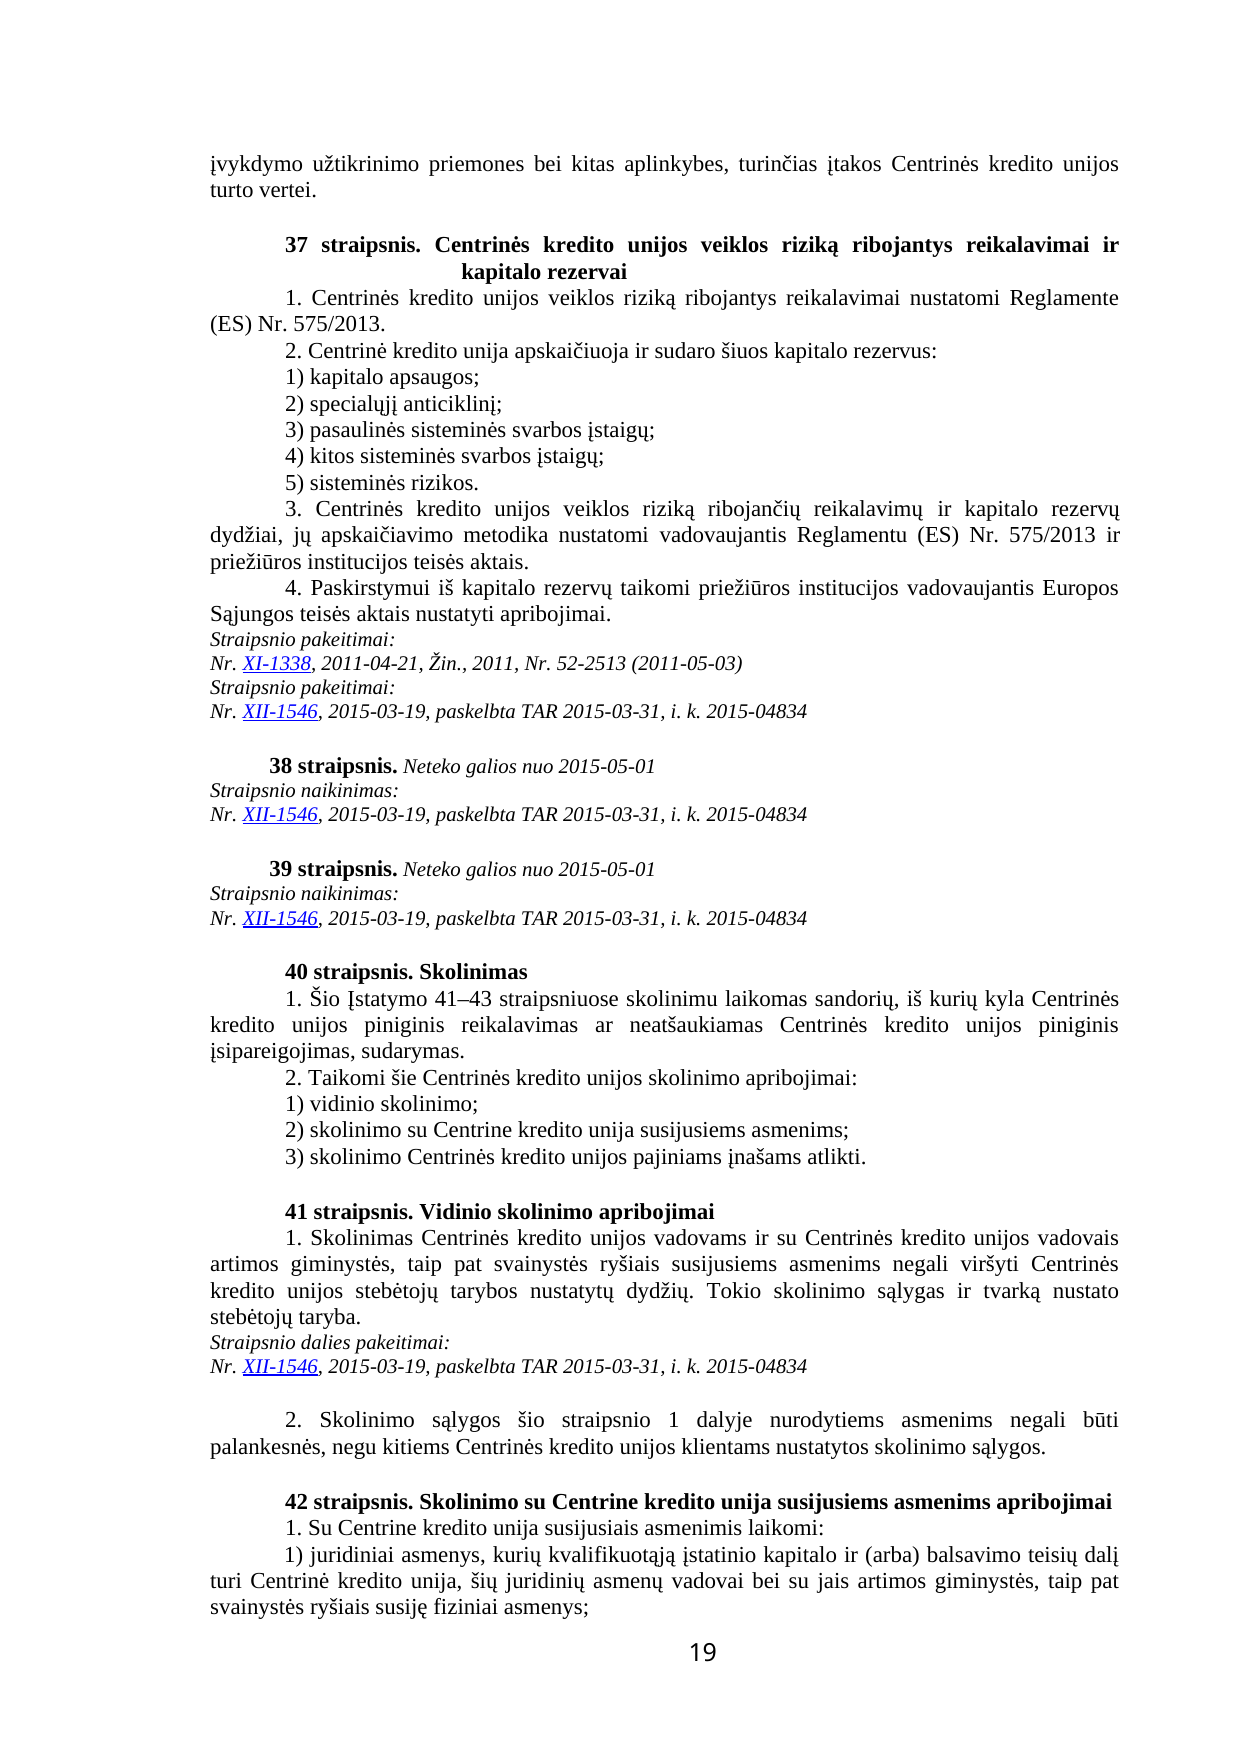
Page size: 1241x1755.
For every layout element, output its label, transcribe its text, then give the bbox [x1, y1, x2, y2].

text 1. Šio Įstatymo 41–43 straipsniuose skolinimu laikomas sandorių, iš kurių kyla Centrinės kredito unijos piniginis reikalavimas ar neatšaukiamas Centrinės kredito unijos piniginis įsipareigojimas, sudarymas. [210, 984, 1120, 1064]
text 3. Centrinės kredito unijos veiklos riziką ribojančių reikalavimų ir kapitalo rezervų dydžiai, jų apskaičiavimo metodika nustatomi vadovaujantis Reglamentu (ES) Nr. 575/2013 ir priežiūros institucijos teisės aktais. [210, 495, 1120, 574]
text 1. Su Centrine kredito unija susijusiais asmenimis laikomi: [210, 1514, 1120, 1541]
text 40 straipsnis. Skolinimas [210, 958, 1120, 984]
text 4) kitos sisteminės svarbos įstaigų; [210, 442, 1120, 469]
text 4. Paskirstymui iš kapitalo rezervų taikomi priežiūros institucijos vadovaujantis Europos Sąjungos teisės aktais nustatyti apribojimai. [210, 574, 1120, 627]
text 3) pasaulinės sisteminės svarbos įstaigų; [210, 416, 1120, 442]
text įvykdymo užtikrinimo priemones bei kitas aplinkybes, turinčias įtakos Centrinės kredito unijos turto vertei. [210, 150, 1120, 203]
text 42 straipsnis. Skolinimo su Centrine kredito unija susijusiems asmenims apribojimai [285, 1488, 1120, 1514]
text 1) vidinio skolinimo; [210, 1090, 1120, 1116]
text Nr. XII-1546, 2015-03-19, paskelbta TAR 2015-03-31, i. k. 2015-04834 [210, 699, 1120, 723]
text 41 straipsnis. Vidinio skolinimo apribojimai [210, 1198, 1120, 1224]
text Straipsnio naikinimas: [210, 881, 1120, 905]
text Straipsnio pakeitimai: [210, 675, 1120, 699]
text 5) sisteminės rizikos. [210, 469, 1120, 495]
text 2) specialųjį anticiklinį; [210, 389, 1120, 416]
text Nr. XII-1546, 2015-03-19, paskelbta TAR 2015-03-31, i. k. 2015-04834 [210, 1354, 1120, 1378]
text 2. Skolinimo sąlygos šio straipsnio 1 dalyje nurodytiems asmenims negali būti palankesnės, negu kitiems Centrinės kredito unijos klientams nustatytos skolinimo sąlygos. [210, 1406, 1120, 1459]
text Nr. XI-1338, 2011-04-21, Žin., 2011, Nr. 52-2513 (2011-05-03) [210, 651, 1120, 675]
text 1) kapitalo apsaugos; [210, 363, 1120, 389]
text Nr. XII-1546, 2015-03-19, paskelbta TAR 2015-03-31, i. k. 2015-04834 [210, 905, 1120, 929]
text 2. Centrinė kredito unija apskaičiuoja ir sudaro šiuos kapitalo rezervus: [210, 337, 1120, 363]
text 2) skolinimo su Centrine kredito unija susijusiems asmenims; [210, 1116, 1120, 1143]
text 37 straipsnis. Centrinės kredito unijos veiklos riziką ribojantys reikalavimai ir kapitalo rezervai [285, 231, 1120, 284]
text Straipsnio dalies pakeitimai: [210, 1329, 1120, 1354]
text 3) skolinimo Centrinės kredito unijos pajiniams įnašams atlikti. [210, 1143, 1120, 1169]
text 38 straipsnis. Neteko galios nuo 2015-05-01 [210, 752, 1120, 778]
text 1. Centrinės kredito unijos veiklos riziką ribojantys reikalavimai nustatomi Reglamente (ES) Nr. 575/2013. [210, 284, 1120, 337]
text 39 straipsnis. Neteko galios nuo 2015-05-01 [210, 855, 1120, 881]
text Nr. XII-1546, 2015-03-19, paskelbta TAR 2015-03-31, i. k. 2015-04834 [210, 802, 1120, 826]
text 1) juridiniai asmenys, kurių kvalifikuotąją įstatinio kapitalo ir (arba) balsavimo teisių dalį turi Centrinė kredito unija, šių juridinių asmenų vadovai bei su jais artimos giminystės, taip pat svainystės ryšiais susiję fiziniai asmenys; [210, 1541, 1120, 1620]
text 2. Taikomi šie Centrinės kredito unijos skolinimo apribojimai: [210, 1064, 1120, 1090]
text Straipsnio pakeitimai: [210, 627, 1120, 651]
text 1. Skolinimas Centrinės kredito unijos vadovams ir su Centrinės kredito unijos vadovais artimos giminystės, taip pat svainystės ryšiais susijusiems asmenims negali viršyti Centrinės kredito unijos stebėtojų tarybos nustatytų dydžių. Tokio skolinimo sąlygas ir tvarką nustato stebėtojų taryba. [210, 1224, 1120, 1329]
text Straipsnio naikinimas: [210, 778, 1120, 802]
